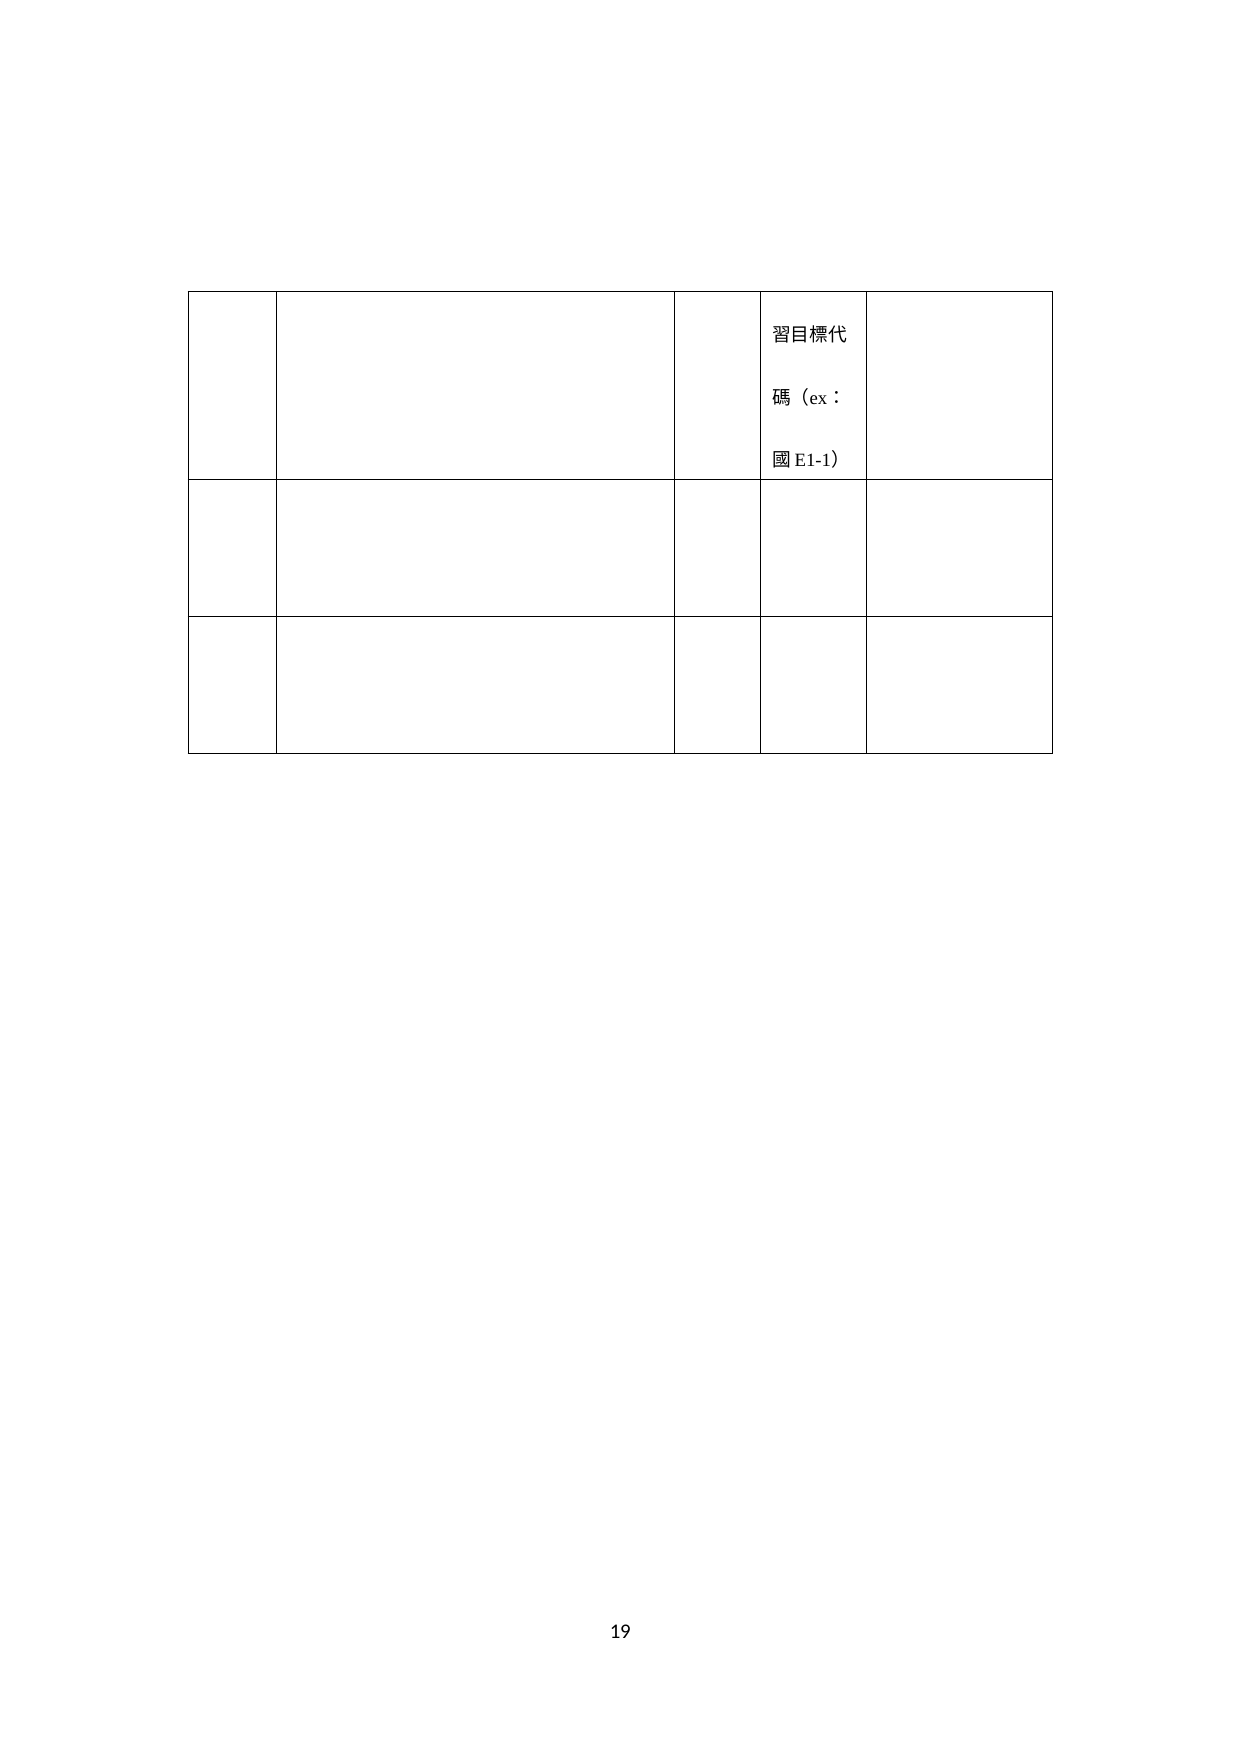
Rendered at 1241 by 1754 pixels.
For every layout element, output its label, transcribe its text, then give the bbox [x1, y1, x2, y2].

table_cell [189, 292, 276, 479]
table_cell [867, 480, 1052, 616]
table_cell [189, 617, 276, 753]
table_cell [867, 292, 1052, 479]
table_cell [277, 292, 674, 479]
table_cell [277, 480, 674, 616]
table_cell [277, 617, 674, 753]
table_cell 習目標代碼（ex：國E1-1） [761, 292, 866, 479]
table_cell [189, 480, 276, 616]
table_cell [675, 617, 760, 753]
table_cell [675, 292, 760, 479]
table_cell [761, 617, 866, 753]
table_cell [675, 480, 760, 616]
table_cell [867, 617, 1052, 753]
table_cell [761, 480, 866, 616]
